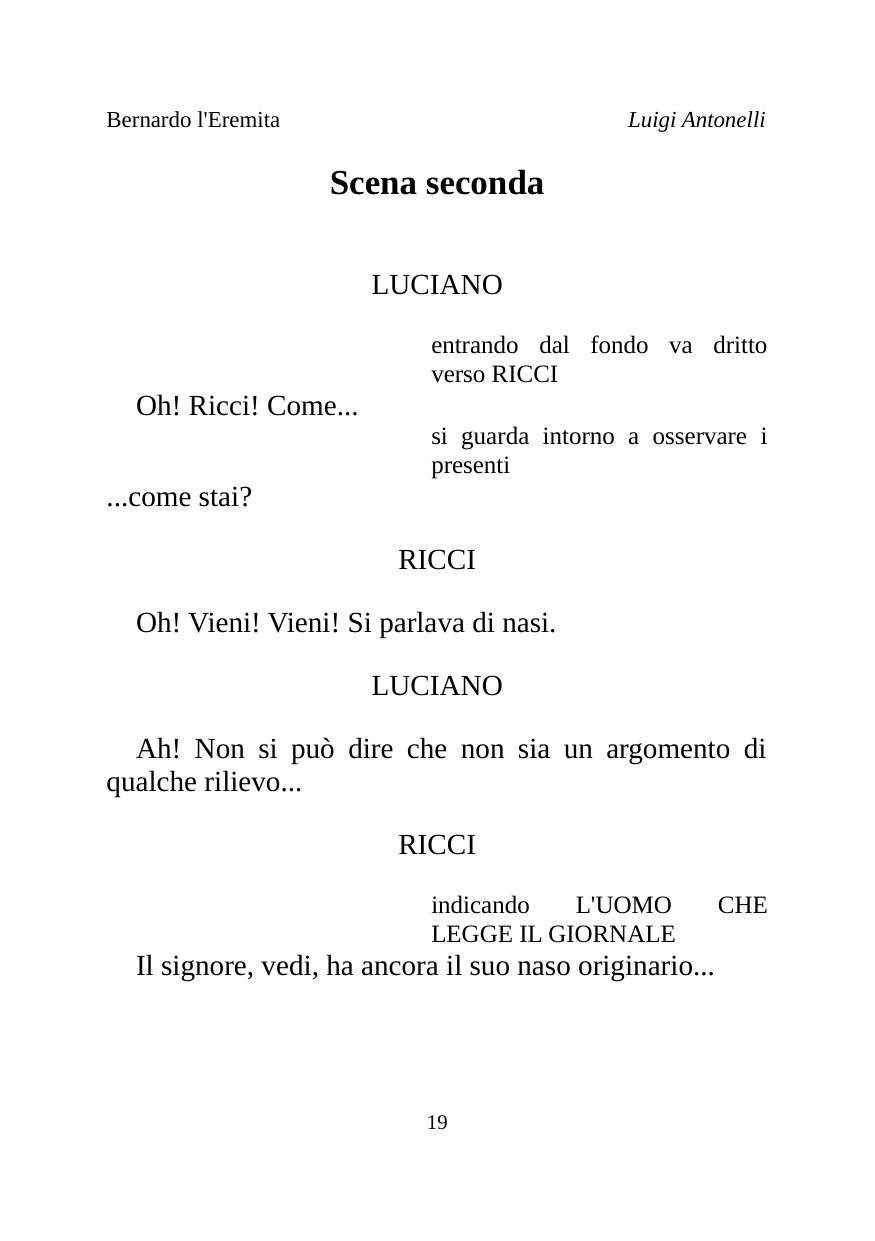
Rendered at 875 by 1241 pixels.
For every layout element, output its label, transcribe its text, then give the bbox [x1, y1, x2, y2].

text RICCI [106, 827, 768, 861]
text Oh! Ricci! Come... [106, 388, 768, 421]
text Il signore, vedi, ha ancora il suo naso originario... [106, 948, 768, 981]
text si guarda intorno a osservare i presenti [431, 421, 768, 479]
text RICCI [106, 542, 768, 575]
subtitle Scena seconda [106, 162, 768, 202]
text Ah! Non si può dire che non sia un argomento di qualche rilievo... [106, 731, 768, 798]
text ...come stai? [106, 479, 768, 512]
text Oh! Vieni! Vieni! Si parlava di nasi. [106, 605, 768, 638]
text indicando L'UOMO CHE LEGGE IL GIORNALE [431, 890, 768, 948]
text LUCIANO [106, 668, 768, 701]
text LUCIANO [106, 267, 768, 301]
text entrando dal fondo va dritto verso RICCI [431, 330, 768, 388]
